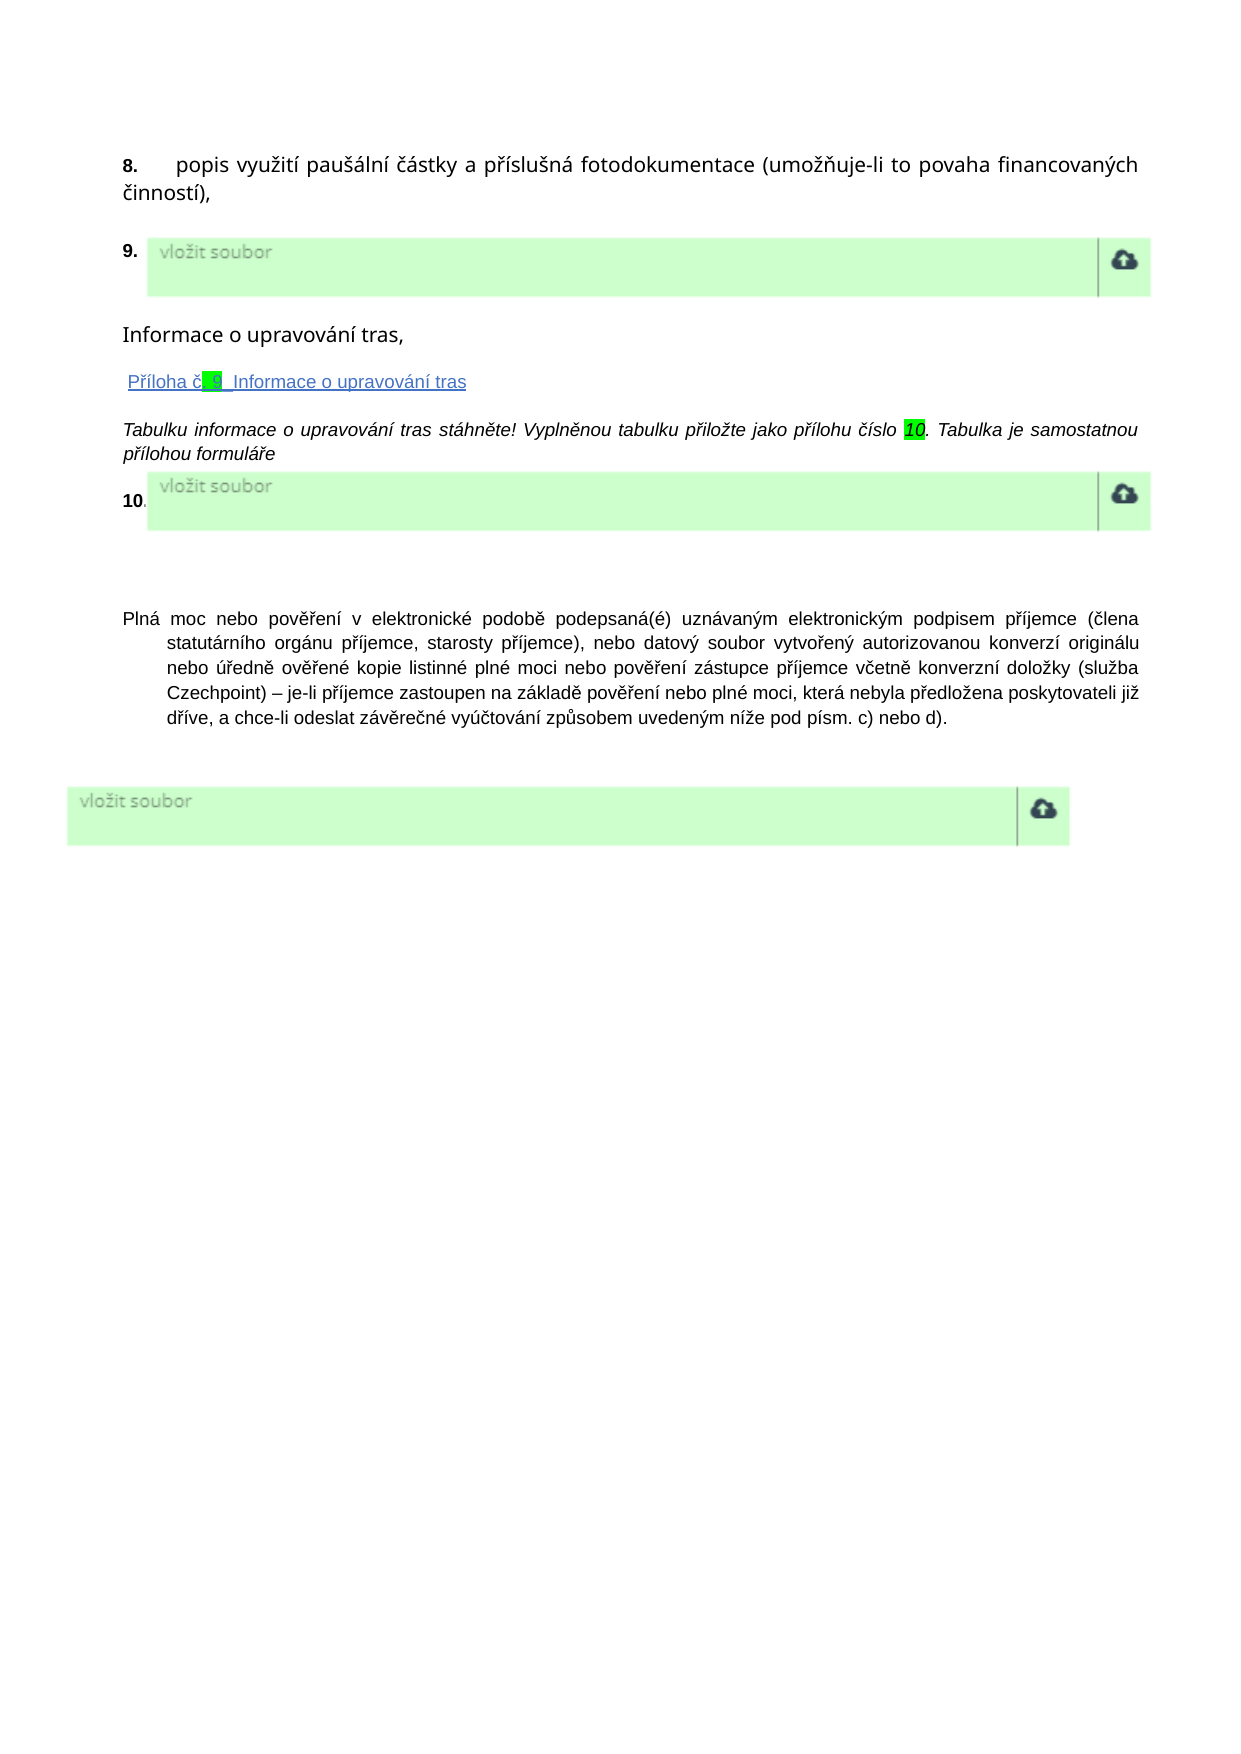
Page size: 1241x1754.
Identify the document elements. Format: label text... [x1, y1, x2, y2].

picture [111, 562, 1084, 638]
picture [191, 294, 1165, 370]
text Tabulku informace o upravování tras stáhněte! Vyplněnou tabulku přiložte jako přílohu číslo 10. Tabulka je samostatnou přílohou formuláře [122, 248, 1140, 294]
list Informace o upravování tras, [122, 150, 1140, 178]
list Plná moc nebo pověření v elektronické podobě podepsaná(é) uznávaným elektronickým podpisem příjemce (člena statutárního orgánu příjemce, starosty příjemce), nebo datový soubor vytvořený autorizovanou konverzí originálu nebo úředně ověřené kopie listinné plné moci nebo pověření zástupce příjemce včetně konverzní doložky (služba Czechpoint) – je-li příjemce zastoupen na základě pověření nebo plné moci, která nebyla předložena poskytovateli již dříve, a chce-li odeslat závěrečné vyúčtování způsobem uvedeným níže pod písm. c) nebo d). [122, 319, 1140, 511]
text Příloha č. 9_Informace o upravování tras [127, 200, 1140, 222]
